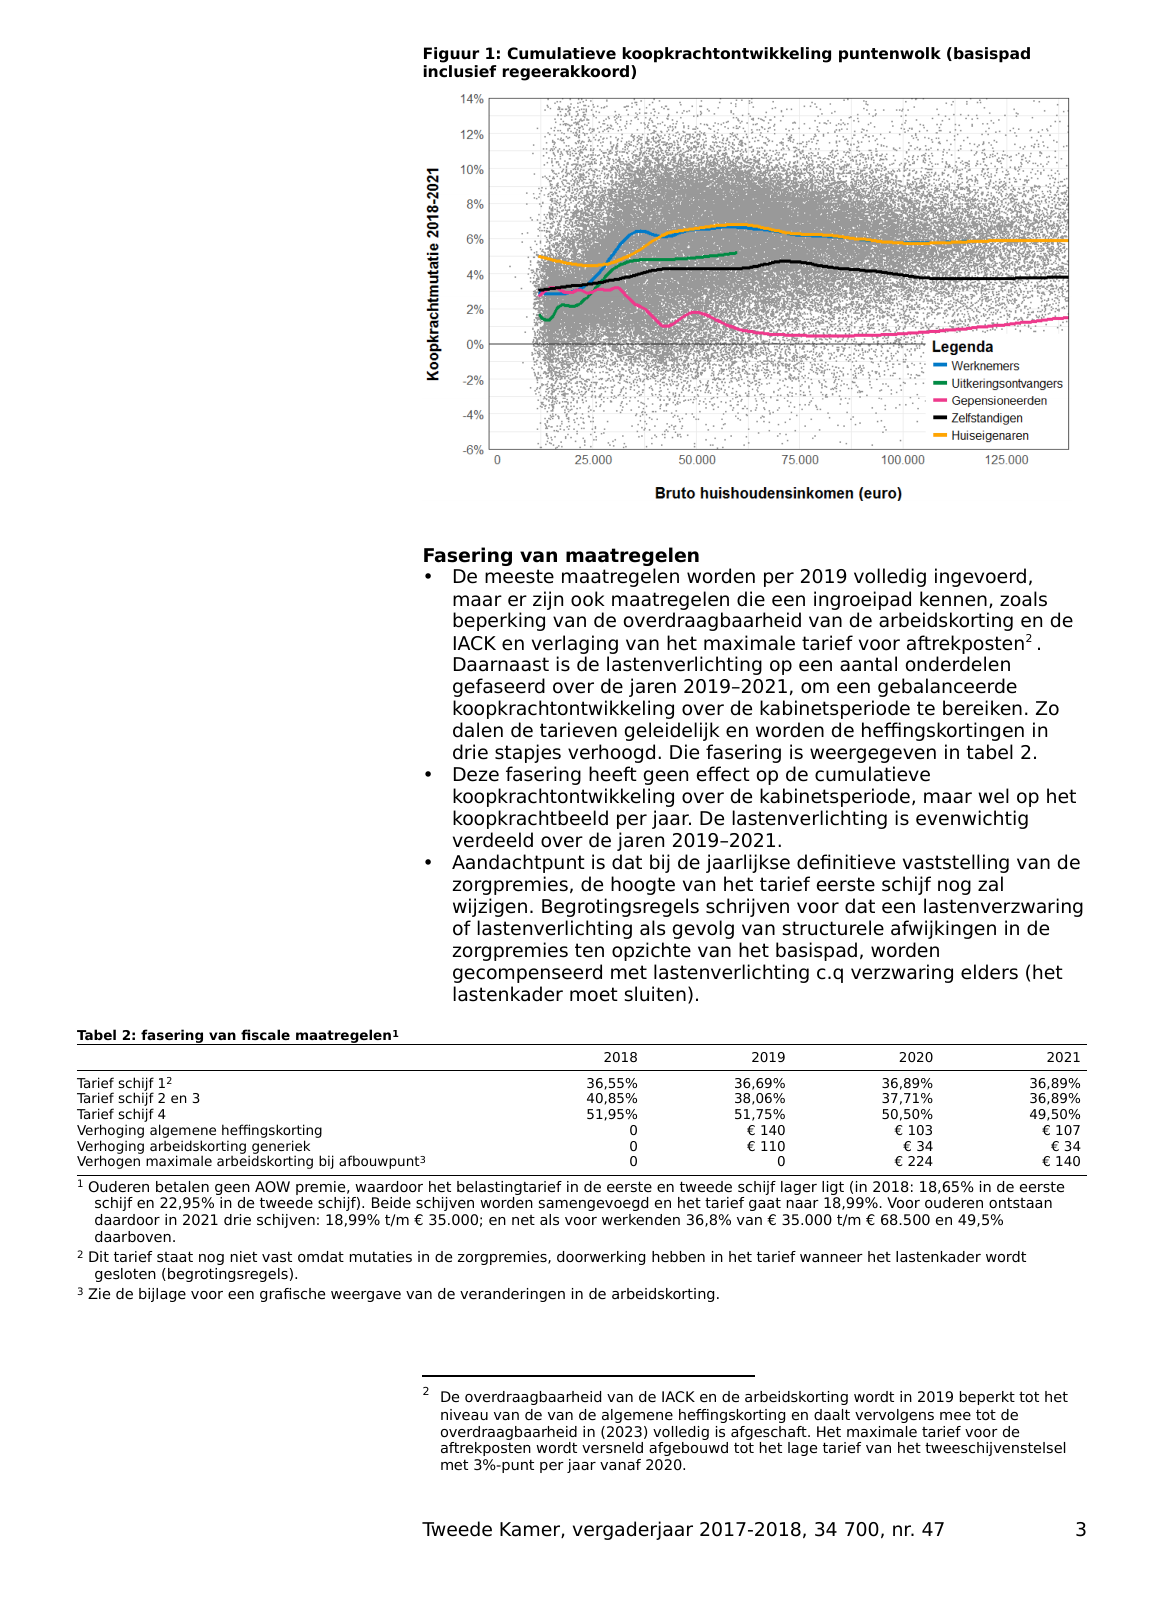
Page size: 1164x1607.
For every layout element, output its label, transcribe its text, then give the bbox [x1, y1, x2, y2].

table_cell € 140 [644, 1123, 791, 1138]
table_cell 37,71% [791, 1091, 939, 1107]
table_cell 2019 [644, 1045, 791, 1070]
table_cell 2020 [791, 1045, 939, 1070]
table_cell 2021 [939, 1045, 1087, 1070]
table_cell 40,85% [496, 1091, 644, 1107]
table_cell 51,95% [496, 1107, 644, 1123]
text • Deze fasering heeft geen effect op de cumulatieve koopkrachtontwikkeling over de kabinetsperiode, maar wel op het koopkrachtbeeld per jaar. De lastenverlichting is evenwichtig verdeeld over de jaren 2019–2021. [422, 764, 1087, 852]
table_cell 0 [496, 1123, 644, 1138]
text De overdraagbaarheid van de IACK en de arbeidskorting wordt in 2019 beperkt tot het niveau van de van de algemene heffingskorting en daalt vervolgens mee tot de overdraagbaarheid in (2023) volledig is afgeschaft. Het maximale tarief voor de aftrekposten wordt versneld afgebouwd tot het lage tarief van het tweeschijvenstelsel met 3%-punt per jaar vanaf 2020. [422, 1385, 1087, 1474]
table_cell € 34 [791, 1139, 939, 1154]
subtitle Fasering van maatregelen [422, 544, 1087, 566]
table_cell Tarief schijf 2 en 3 [77, 1091, 496, 1107]
table_cell € 140 [939, 1154, 1087, 1174]
picture [422, 92, 1072, 501]
table_header Tabel 2: fasering van fiscale maatregelen1 [77, 1028, 1087, 1044]
table_cell 0 [644, 1154, 791, 1174]
table_cell 36,55% [496, 1071, 644, 1091]
table_cell 36,69% [644, 1071, 791, 1091]
table_cell 36,89% [791, 1071, 939, 1091]
table_cell Tarief schijf 12 [77, 1071, 496, 1091]
table_cell 2018 [496, 1045, 644, 1070]
table_cell 51,75% [644, 1107, 791, 1123]
table_cell [77, 1045, 496, 1070]
table_cell 50,50% [791, 1107, 939, 1123]
table_cell € 224 [791, 1154, 939, 1174]
table_cell € 34 [939, 1139, 1087, 1154]
table_cell 36,89% [939, 1071, 1087, 1091]
table_cell € 107 [939, 1123, 1087, 1138]
table_cell € 110 [644, 1139, 791, 1154]
text Figuur 1: Cumulatieve koopkrachtontwikkeling puntenwolk (basispad inclusief regeerakkoord) [422, 45, 1072, 81]
table_cell Tarief schijf 4 [77, 1107, 496, 1123]
table_cell 1 Ouderen betalen geen AOW premie, waardoor het belastingtarief in de eerste en tweede schijf lager ligt (in 2018: 18,65% in de eerste schijf en 22,95% in de tweede schijf). Beide schijven worden samengevoegd en het tarief gaat naar 18,99%. Voor ouderen ontstaan daardoor in 2021 drie schijven: 18,99% t/m € 35.000; en net als voor werkenden 36,8% van € 35.000 t/m € 68.500 en 49,5% daarboven. 2 Dit tarief staat nog niet vast omdat mutaties in de zorgpremies, doorwerking hebben in het tarief wanneer het lastenkader wordt gesloten (begrotingsregels). 3 Zie de bijlage voor een grafische weergave van de veranderingen in de arbeidskorting. [77, 1176, 1087, 1302]
table_cell 0 [496, 1139, 644, 1154]
table_cell € 103 [791, 1123, 939, 1138]
table_cell Verhoging arbeidskorting generiek [77, 1139, 496, 1154]
text • De meeste maatregelen worden per 2019 volledig ingevoerd, maar er zijn ook maatregelen die een ingroeipad kennen, zoals beperking van de overdraagbaarheid van de arbeidskorting en de IACK en verlaging van het maximale tarief voor aftrekposten. Daarnaast is de lastenverlichting op een aantal onderdelen gefaseerd over de jaren 2019–2021, om een gebalanceerde koopkrachtontwikkeling over de kabinetsperiode te bereiken. Zo dalen de tarieven geleidelijk en worden de heffingskortingen in drie stapjes verhoogd. Die fasering is weergegeven in tabel 2. [422, 566, 1087, 764]
table_cell 49,50% [939, 1107, 1087, 1123]
table_cell 38,06% [644, 1091, 791, 1107]
table_cell Verhogen maximale arbeidskorting bij afbouwpunt3 [77, 1154, 496, 1174]
table_cell 0 [496, 1154, 644, 1174]
table_cell 36,89% [939, 1091, 1087, 1107]
text • Aandachtpunt is dat bij de jaarlijkse definitieve vaststelling van de zorgpremies, de hoogte van het tarief eerste schijf nog zal wijzigen. Begrotingsregels schrijven voor dat een lastenverzwaring of lastenverlichting als gevolg van structurele afwijkingen in de zorgpremies ten opzichte van het basispad, worden gecompenseerd met lastenverlichting c.q verzwaring elders (het lastenkader moet sluiten). [422, 852, 1087, 1006]
table_cell Verhoging algemene heffingskorting [77, 1123, 496, 1138]
